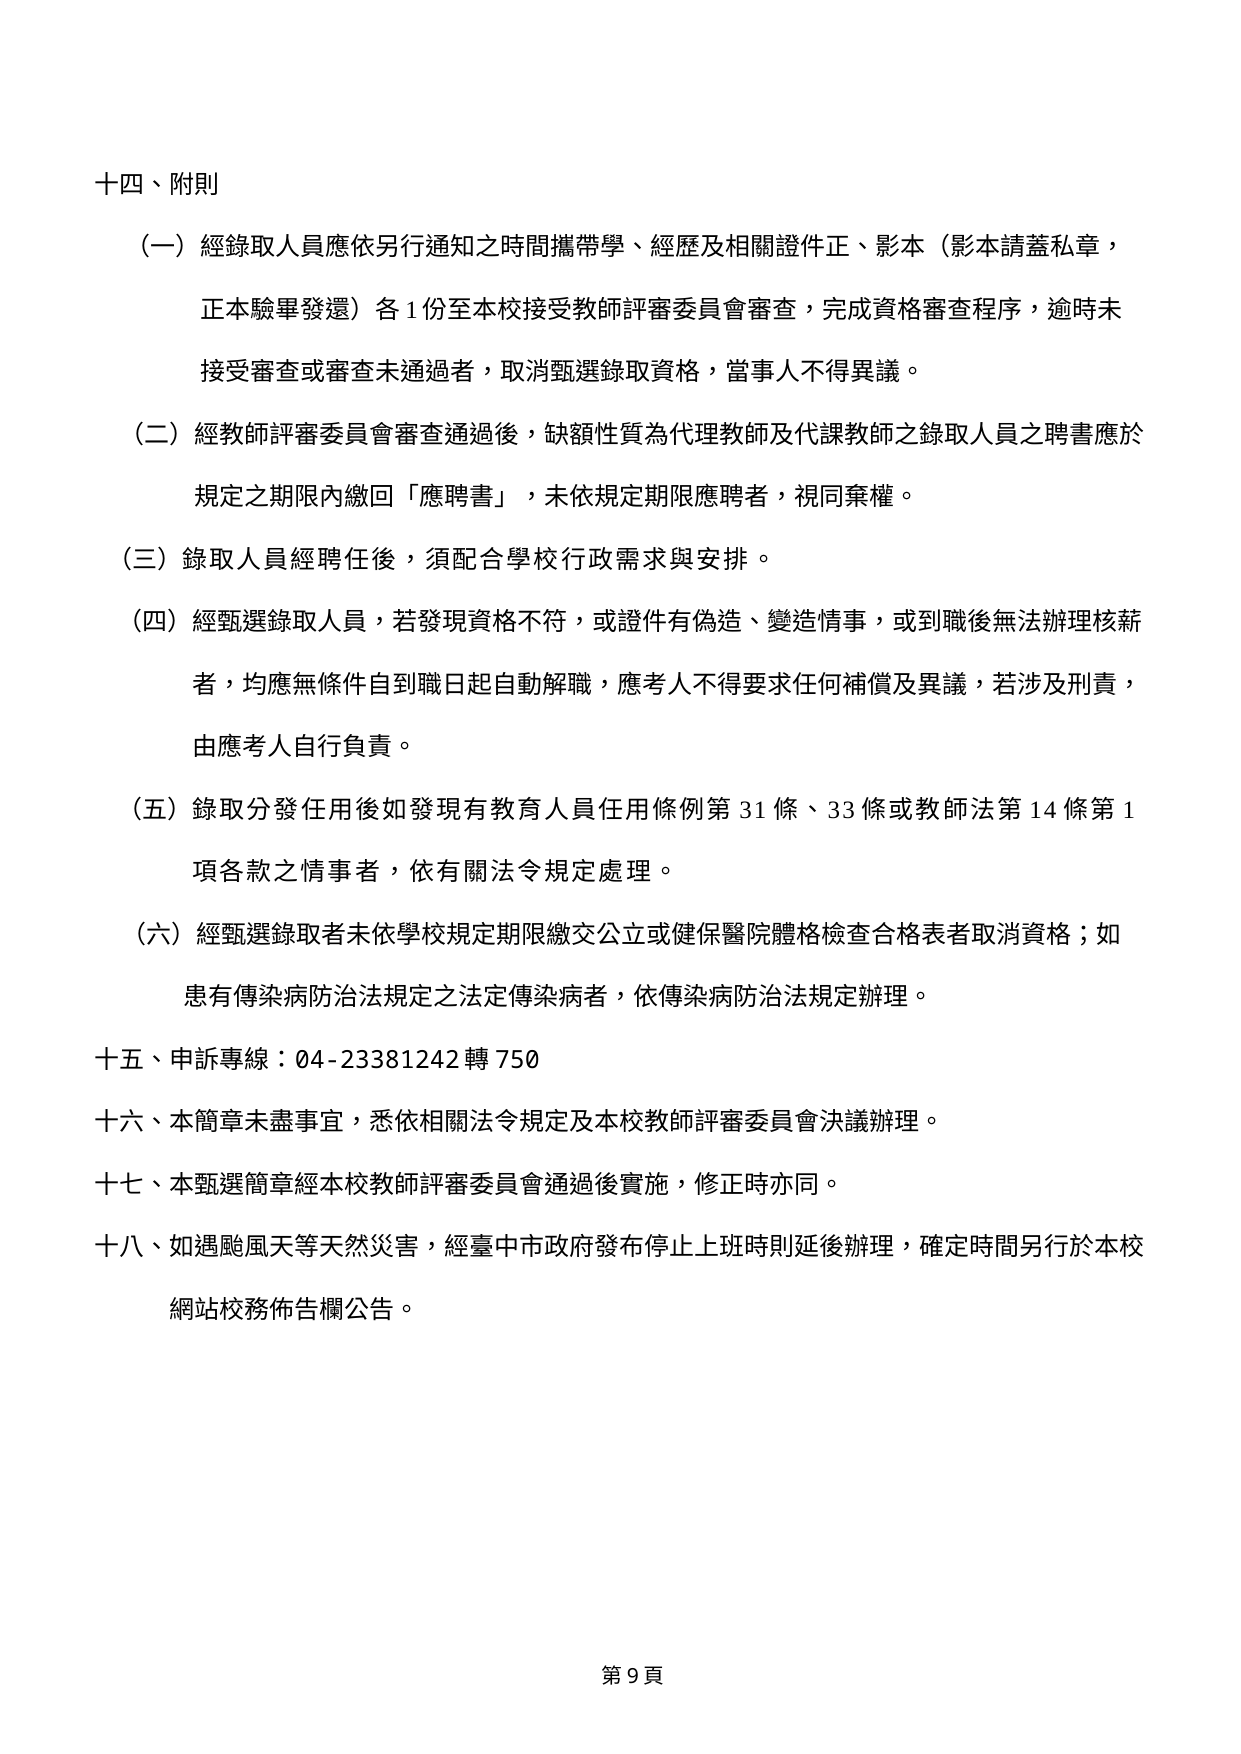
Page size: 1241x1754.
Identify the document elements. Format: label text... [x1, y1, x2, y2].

text 十六、本簡章未盡事宜，悉依相關法令規定及本校教師評審委員會決議辦理。 [94, 1078, 1146, 1141]
text （一）經錄取人員應依另行通知之時間攜帶學、經歷及相關證件正、影本（影本請蓋私章，正本驗畢發還）各1份至本校接受教師評審委員會審查，完成資格審查程序，逾時未接受審查或審查未通過者，取消甄選錄取資格，當事人不得異議。 [125, 203, 1146, 391]
text 十八、如遇颱風天等天然災害，經臺中市政府發布停止上班時則延後辦理，確定時間另行於本校網站校務佈告欄公告。 [94, 1203, 1146, 1328]
text 十五、申訴專線：04-23381242轉750 [94, 1016, 1146, 1078]
text （六）經甄選錄取者未依學校規定期限繳交公立或健保醫院體格檢查合格表者取消資格；如患有傳染病防治法規定之法定傳染病者，依傳染病防治法規定辦理。 [121, 891, 1146, 1016]
text （四）經甄選錄取人員，若發現資格不符，或證件有偽造、變造情事，或到職後無法辦理核薪者，均應無條件自到職日起自動解職，應考人不得要求任何補償及異議，若涉及刑責，由應考人自行負責。 [117, 578, 1146, 766]
text （三）錄取人員經聘任後，須配合學校行政需求與安排。 [94, 516, 1146, 578]
text 十七、本甄選簡章經本校教師評審委員會通過後實施，修正時亦同。 [94, 1141, 1146, 1203]
text 十四、附則 [94, 141, 1146, 203]
text （五）錄取分發任用後如發現有教育人員任用條例第31條、33條或教師法第14條第1項各款之情事者，依有關法令規定處理。 [117, 766, 1146, 891]
text （二）經教師評審委員會審查通過後，缺額性質為代理教師及代課教師之錄取人員之聘書應於規定之期限內繳回「應聘書」，未依規定期限應聘者，視同棄權。 [119, 391, 1146, 516]
